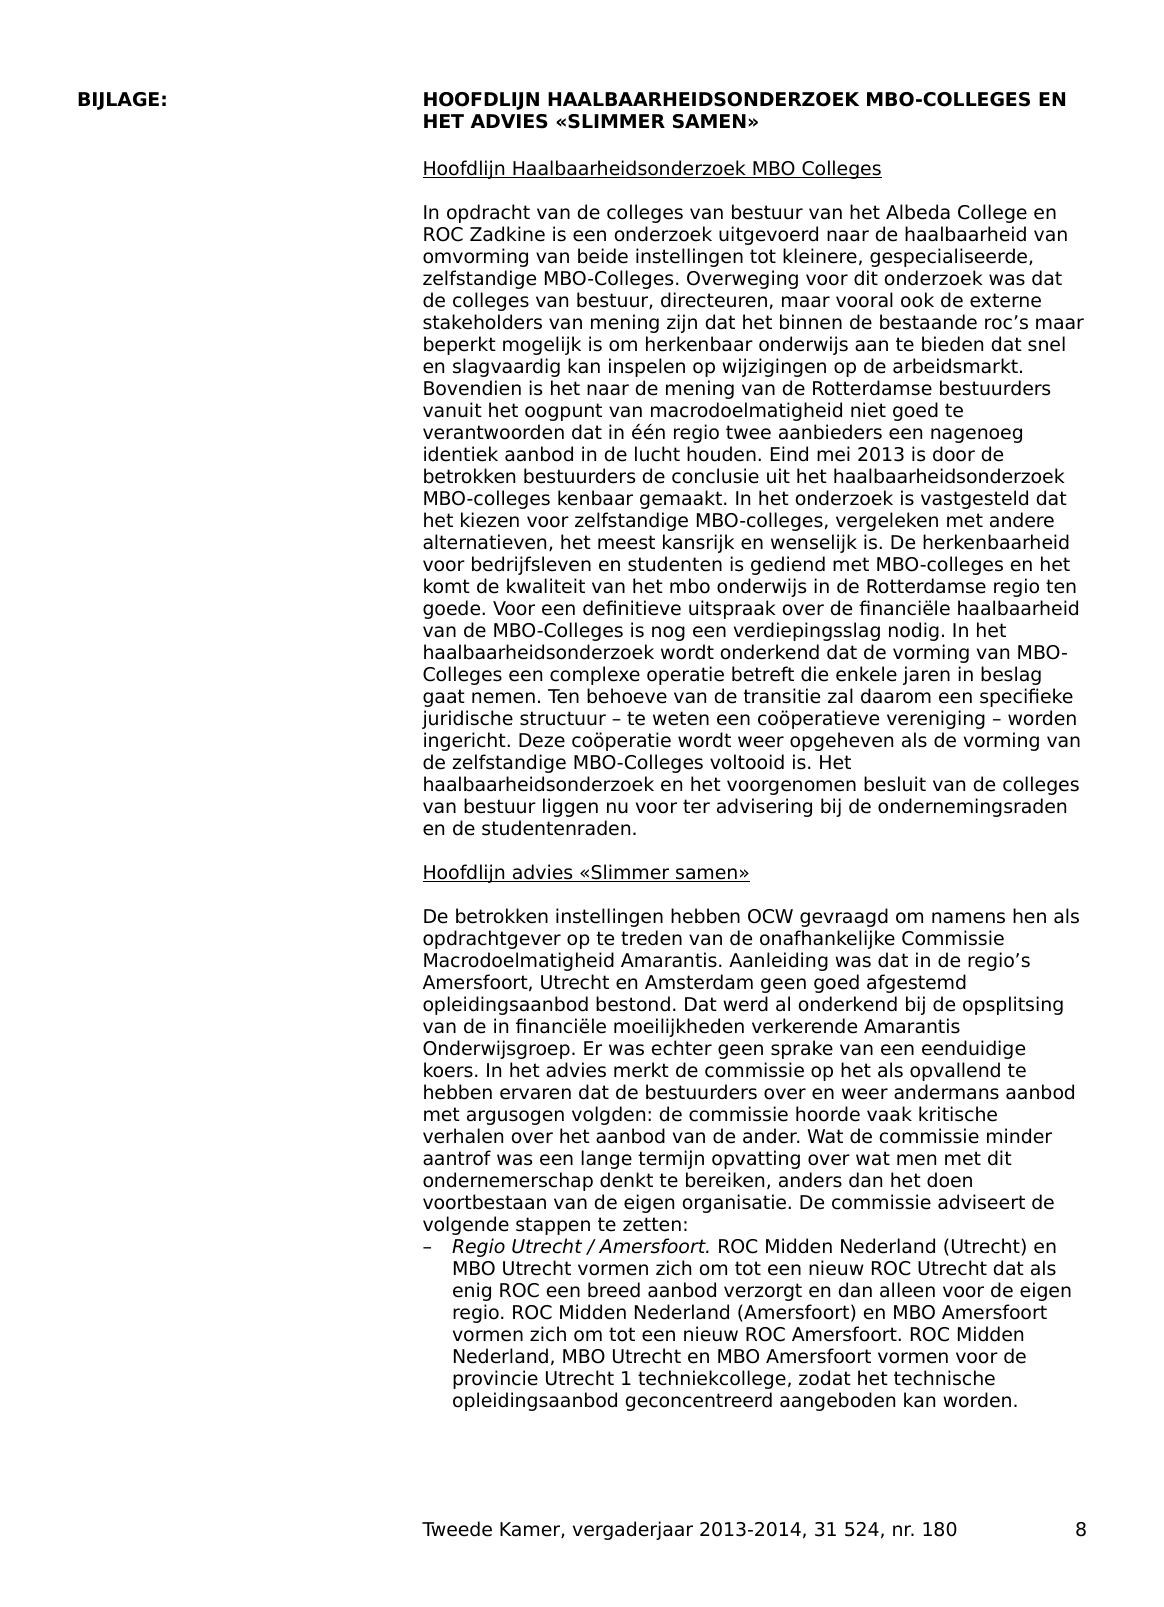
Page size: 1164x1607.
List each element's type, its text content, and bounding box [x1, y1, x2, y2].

subtitle Hoofdlijn advies «Slimmer samen» [422, 862, 1087, 884]
text In opdracht van de colleges van bestuur van het Albeda College en ROC Zadkine is een onderzoek uitgevoerd naar de haalbaarheid van omvorming van beide instellingen tot kleinere, gespecialiseerde, zelfstandige MBO-Colleges. Overweging voor dit onderzoek was dat de colleges van bestuur, directeuren, maar vooral ook de externe stakeholders van mening zijn dat het binnen de bestaande roc’s maar beperkt mogelijk is om herkenbaar onderwijs aan te bieden dat snel en slagvaardig kan inspelen op wijzigingen op de arbeidsmarkt. Bovendien is het naar de mening van de Rotterdamse bestuurders vanuit het oogpunt van macrodoelmatigheid niet goed te verantwoorden dat in één regio twee aanbieders een nagenoeg identiek aanbod in de lucht houden. Eind mei 2013 is door de betrokken bestuurders de conclusie uit het haalbaarheidsonderzoek MBO-colleges kenbaar gemaakt. In het onderzoek is vastgesteld dat het kiezen voor zelfstandige MBO-colleges, vergeleken met andere alternatieven, het meest kansrijk en wenselijk is. De herkenbaarheid voor bedrijfsleven en studenten is gediend met MBO-colleges en het komt de kwaliteit van het mbo onderwijs in de Rotterdamse regio ten goede. Voor een definitieve uitspraak over de financiële haalbaarheid van de MBO-Colleges is nog een verdiepingsslag nodig. In het haalbaarheidsonderzoek wordt onderkend dat de vorming van MBO-Colleges een complexe operatie betreft die enkele jaren in beslag gaat nemen. Ten behoeve van de transitie zal daarom een specifieke juridische structuur – te weten een coöperatieve vereniging – worden ingericht. Deze coöperatie wordt weer opgeheven als de vorming van de zelfstandige MBO-Colleges voltooid is. Het haalbaarheidsonderzoek en het voorgenomen besluit van de colleges van bestuur liggen nu voor ter advisering bij de ondernemingsraden en de studentenraden. [422, 202, 1087, 839]
subtitle Hoofdlijn Haalbaarheidsonderzoek MBO Colleges [422, 158, 1087, 180]
text – Regio Utrecht / Amersfoort. ROC Midden Nederland (Utrecht) en MBO Utrecht vormen zich om tot een nieuw ROC Utrecht dat als enig ROC een breed aanbod verzorgt en dan alleen voor de eigen regio. ROC Midden Nederland (Amersfoort) en MBO Amersfoort vormen zich om tot een nieuw ROC Amersfoort. ROC Midden Nederland, MBO Utrecht en MBO Amersfoort vormen voor de provincie Utrecht 1 techniekcollege, zodat het technische opleidingsaanbod geconcentreerd aangeboden kan worden. [422, 1236, 1087, 1411]
subtitle BIJLAGE: HOOFDLIJN HAALBAARHEIDSONDERZOEK MBO-COLLEGES EN HET ADVIES «SLIMMER SAMEN» [77, 89, 1087, 133]
text De betrokken instellingen hebben OCW gevraagd om namens hen als opdrachtgever op te treden van de onafhankelijke Commissie Macrodoelmatigheid Amarantis. Aanleiding was dat in de regio’s Amersfoort, Utrecht en Amsterdam geen goed afgestemd opleidingsaanbod bestond. Dat werd al onderkend bij de opsplitsing van de in financiële moeilijkheden verkerende Amarantis Onderwijsgroep. Er was echter geen sprake van een eenduidige koers. In het advies merkt de commissie op het als opvallend te hebben ervaren dat de bestuurders over en weer andermans aanbod met argusogen volgden: de commissie hoorde vaak kritische verhalen over het aanbod van de ander. Wat de commissie minder aantrof was een lange termijn opvatting over wat men met dit ondernemerschap denkt te bereiken, anders dan het doen voortbestaan van de eigen organisatie. De commissie adviseert de volgende stappen te zetten: [422, 906, 1087, 1236]
